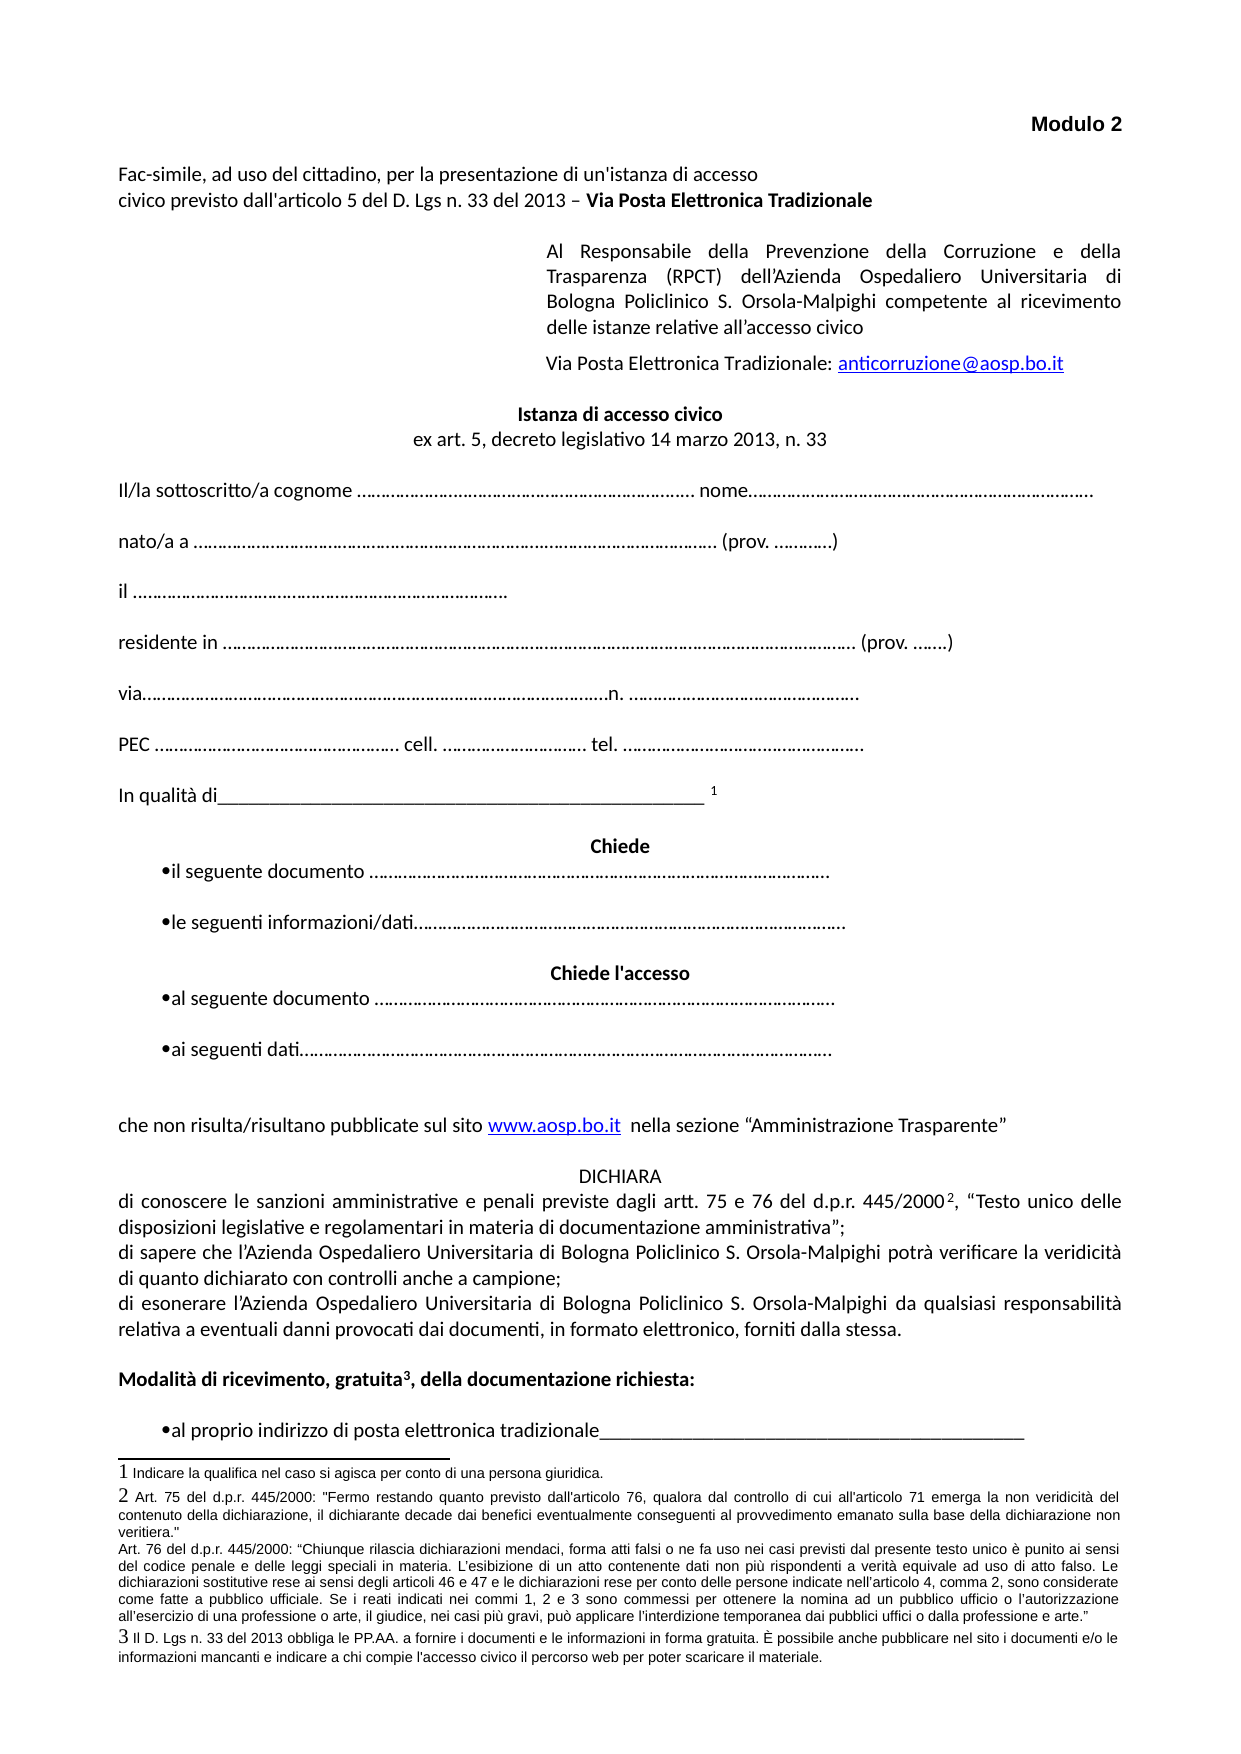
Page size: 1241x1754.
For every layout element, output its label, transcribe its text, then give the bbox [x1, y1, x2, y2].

text il ..…………………………………………………………………. [118, 579, 1122, 604]
text di esonerare l’Azienda Ospedaliero Universitaria di Bologna Policlinico S. Orsola-Malpighi da qualsiasi responsabilità relativa a eventuali danni provocati dai documenti, in formato elettronico, forniti dalla stessa. [118, 1290, 1122, 1341]
text Il/la sottoscritto/a cognome …………………..……………………………………..… nome……………………………………………………………… [118, 477, 1122, 502]
text Il D. Lgs n. 33 del 2013 obbliga le PP.AA. a fornire i documenti e le informazioni in forma gratuita. È possibile anche pubblicare nel sito i documenti e/o le informazioni mancanti e indicare a chi compie l'accesso civico il percorso web per poter scaricare il materiale. [118, 1624, 1122, 1665]
text PEC …………………………………………… cell. ………………………… tel. …………………………..……………… [118, 731, 1122, 757]
text via………………………………………………………………………………….…n. ………………………………………… [118, 680, 1122, 706]
text che non risulta/risultano pubblicate sul sito www.aosp.bo.it nella sezione “Amministrazione Trasparente” [118, 1112, 1122, 1138]
text residente in …………………………………………………………………………………………………………………… (prov. …….) [118, 629, 1122, 655]
list al seguente documento …………………………………………………………………………………… [162, 985, 1122, 1011]
list ai seguenti dati………………………………………………………………………………………………… [162, 1036, 1122, 1062]
text Chiede l'accesso [118, 960, 1122, 985]
list il seguente documento …………………………………………………………………………………… [162, 858, 1122, 884]
text Al Responsabile della Prevenzione della Corruzione e della Trasparenza (RPCT) dell’Azienda Ospedaliero Universitaria di Bologna Policlinico S. Orsola-Malpighi competente al ricevimento delle istanze relative all’accesso civico [546, 238, 1122, 339]
text di conoscere le sanzioni amministrative e penali previste dagli artt. 75 e 76 del d.p.r. 445/2000, “Testo unico delle disposizioni legislative e regolamentari in materia di documentazione amministrativa”; [118, 1189, 1122, 1239]
list le seguenti informazioni/dati……………………………………………………………………………… [162, 909, 1122, 934]
text Fac-simile, ad uso del cittadino, per la presentazione di un'istanza di accesso [118, 162, 1122, 187]
text In qualità di_______________________________________________ [118, 782, 1122, 807]
text Via Posta Elettronica Tradizionale: anticorruzione@aosp.bo.it [546, 350, 1122, 375]
text Chiede [118, 833, 1122, 858]
text Indicare la qualifica nel caso si agisca per conto di una persona giuridica. [118, 1459, 1122, 1483]
list al proprio indirizzo di posta elettronica tradizionale_________________________________________ [162, 1417, 1122, 1443]
text ex art. 5, decreto legislativo 14 marzo 2013, n. 33 [118, 426, 1122, 452]
text nato/a a ……………………………………………………………….……………………………… (prov. …………) [118, 528, 1122, 553]
text DICHIARA [118, 1163, 1122, 1189]
text Modalità di ricevimento, gratuita, della documentazione richiesta: [118, 1367, 1122, 1392]
text Art. 76 del d.p.r. 445/2000: “Chiunque rilascia dichiarazioni mendaci, forma atti falsi o ne fa uso nei casi previsti dal presente testo unico è punito ai sensi del codice penale e delle leggi speciali in materia. L’esibizione di un atto contenente dati non più rispondenti a verità equivale ad uso di atto falso. Le dichiarazioni sostitutive rese ai sensi degli articoli 46 e 47 e le dichiarazioni rese per conto delle persone indicate nell’articolo 4, comma 2, sono considerate come fatte a pubblico ufficiale. Se i reati indicati nei commi 1, 2 e 3 sono commessi per ottenere la nomina ad un pubblico ufficio o l’autorizzazione all’esercizio di una professione o arte, il giudice, nei casi più gravi, può applicare l’interdizione temporanea dai pubblici uffici o dalla professione e arte.” [118, 1541, 1122, 1624]
text civico previsto dall'articolo 5 del D. Lgs n. 33 del 2013 – Via Posta Elettronica Tradizionale [118, 187, 1122, 212]
text di sapere che l’Azienda Ospedaliero Universitaria di Bologna Policlinico S. Orsola-Malpighi potrà verificare la veridicità di quanto dichiarato con controlli anche a campione; [118, 1239, 1122, 1290]
text Modulo 2 [118, 112, 1122, 136]
text Istanza di accesso civico [118, 401, 1122, 426]
text Art. 75 del d.p.r. 445/2000: "Fermo restando quanto previsto dall'articolo 76, qualora dal controllo di cui all'articolo 71 emerga la non veridicità del contenuto della dichiarazione, il dichiarante decade dai benefici eventualmente conseguenti al provvedimento emanato sulla base della dichiarazione non veritiera." [118, 1483, 1122, 1541]
